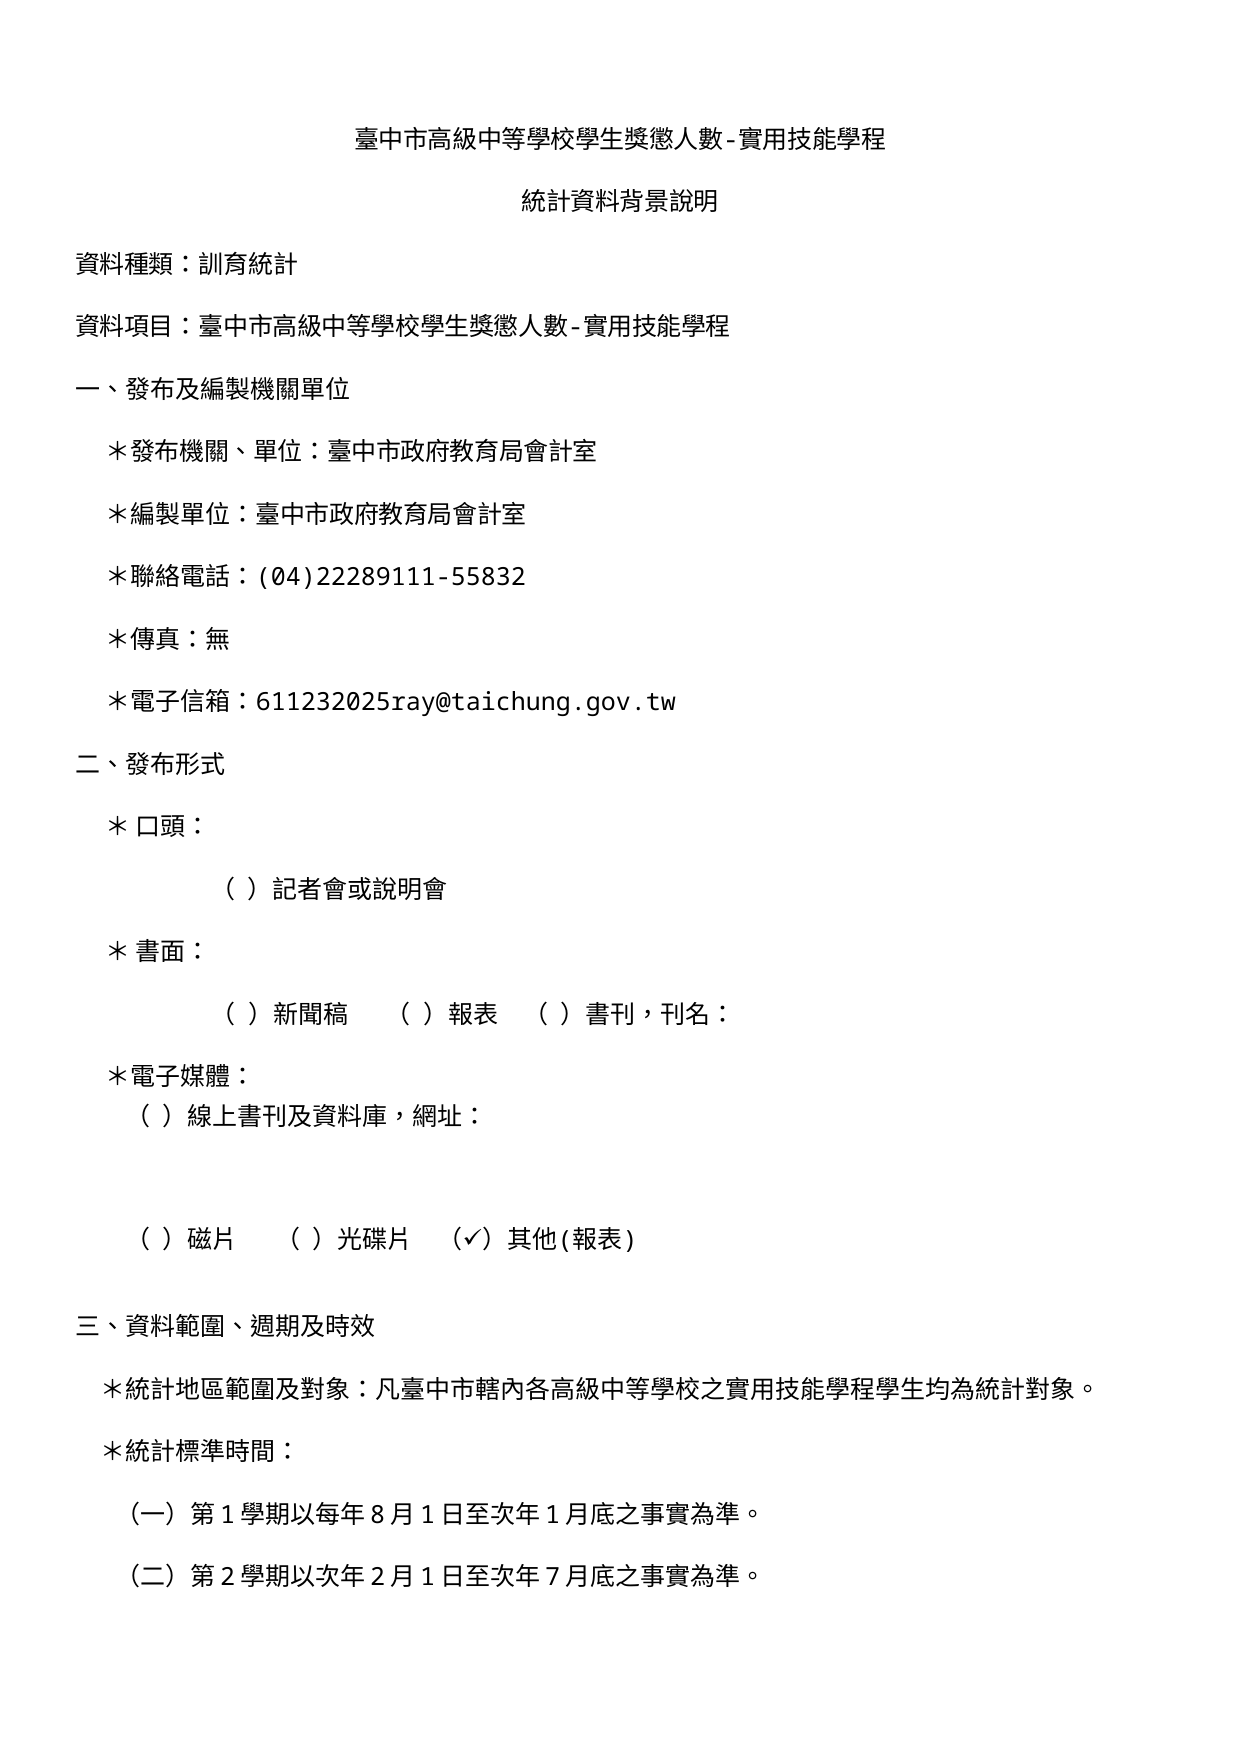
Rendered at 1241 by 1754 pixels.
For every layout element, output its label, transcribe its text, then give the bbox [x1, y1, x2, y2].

text （二）第2學期以次年2月1日至次年7月底之事實為準。 [100, 1533, 1165, 1596]
text 資料種類：訓育統計 [75, 221, 1165, 283]
text ＊傳真：無 [106, 596, 1165, 658]
text ＊發布機關、單位：臺中市政府教育局會計室 [106, 408, 1165, 471]
text 二、發布形式 [75, 721, 1165, 783]
text （ ）線上書刊及資料庫，網址： [75, 1096, 1199, 1133]
text （一）第1學期以每年8月1日至次年1月底之事實為準。 [100, 1471, 1165, 1533]
text 資料項目：臺中市高級中等學校學生獎懲人數-實用技能學程 [75, 283, 1165, 346]
text ＊電子信箱：611232025ray@taichung.gov.tw [106, 658, 1165, 721]
text 統計資料背景說明 [75, 158, 1165, 221]
text 三、資料範圍、週期及時效 [75, 1283, 1165, 1346]
list 口頭： [106, 783, 1165, 846]
list 書面： [106, 908, 1165, 971]
text ＊聯絡電話：(04)22289111-55832 [106, 533, 1165, 596]
text ＊統計地區範圍及對象：凡臺中市轄內各高級中等學校之實用技能學程學生均為統計對象。 [100, 1346, 1197, 1408]
text 一、發布及編製機關單位 [75, 346, 1165, 408]
text （ ）磁片 （ ）光碟片 （）其他(報表) [75, 1196, 1199, 1258]
text ＊統計標準時間： [100, 1408, 1165, 1471]
text （ ）記者會或說明會 [75, 846, 1165, 908]
text （ ）新聞稿 （ ）報表 （ ）書刊，刊名： [106, 971, 1165, 1033]
text 臺中市高級中等學校學生獎懲人數-實用技能學程 [75, 96, 1165, 158]
text ＊電子媒體： [106, 1033, 1165, 1096]
text ＊編製單位：臺中市政府教育局會計室 [106, 471, 1165, 533]
